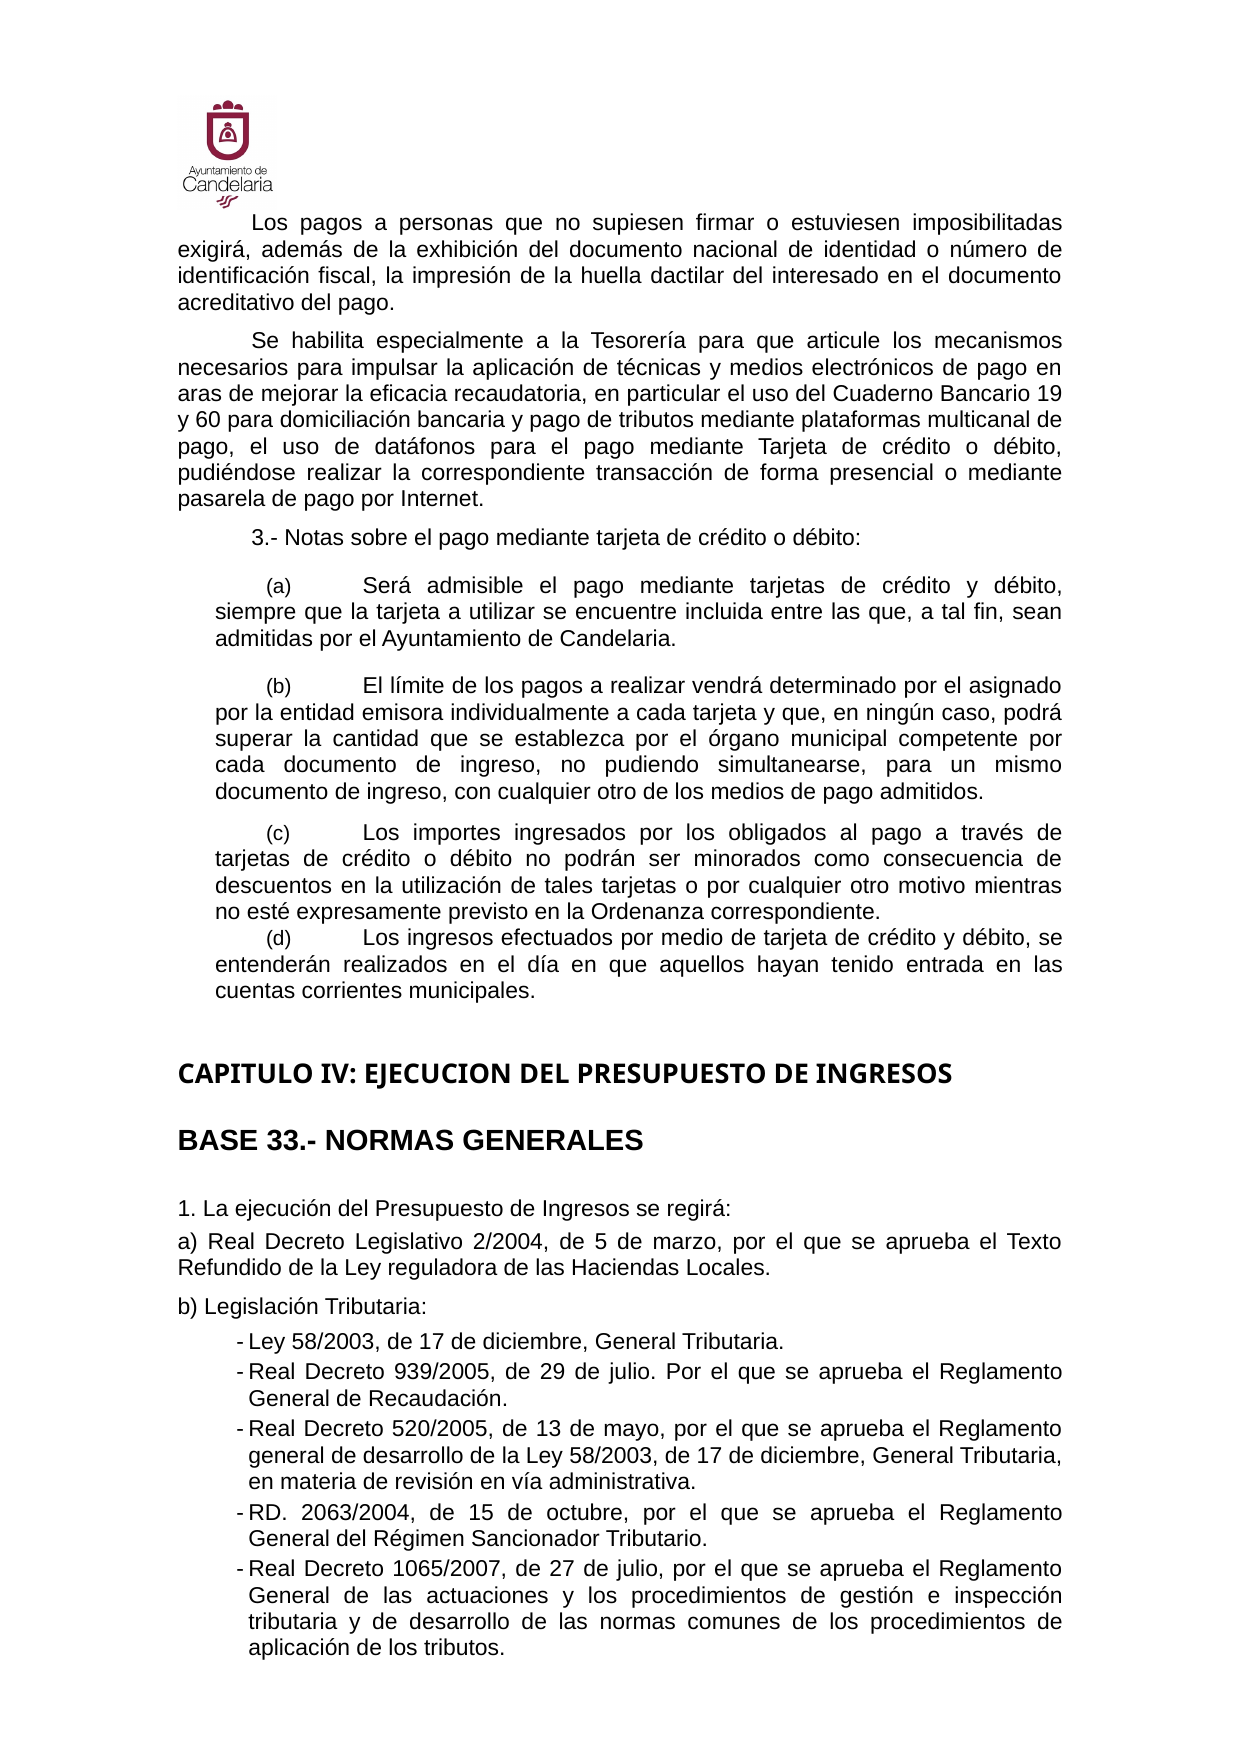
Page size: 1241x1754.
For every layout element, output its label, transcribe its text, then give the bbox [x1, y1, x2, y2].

list Los importes ingresados por los obligados al pago a través de tarjetas de crédito o débito no podrán ser minorados como consecuencia de descuentos en la utilización de tales tarjetas o por cualquier otro motivo mientras no esté expresamente previsto en la Ordenanza correspondiente. [215, 819, 1063, 924]
text Los pagos a personas que no supiesen firmar o estuviesen imposibilitadas exigirá, además de la exhibición del documento nacional de identidad o número de identificación fiscal, la impresión de la huella dactilar del interesado en el documento acreditativo del pago. [177, 209, 1063, 315]
list Real Decreto 520/2005, de 13 de mayo, por el que se aprueba el Reglamento general de desarrollo de la Ley 58/2003, de 17 de diciembre, General Tributaria, en materia de revisión en vía administrativa. [236, 1415, 1063, 1494]
list Ley 58/2003, de 17 de diciembre, General Tributaria. [236, 1328, 1063, 1354]
list Será admisible el pago mediante tarjetas de crédito y débito, siempre que la tarjeta a utilizar se encuentre incluida entre las que, a tal fin, sean admitidas por el Ayuntamiento de Candelaria. [215, 572, 1063, 651]
subtitle CAPITULO IV: EJECUCION DEL PRESUPUESTO DE INGRESOS [177, 1055, 1063, 1092]
subtitle BASE 33.- NORMAS GENERALES [177, 1123, 1063, 1156]
list Real Decreto 939/2005, de 29 de julio. Por el que se aprueba el Reglamento General de Recaudación. [236, 1358, 1063, 1411]
text 1. La ejecución del Presupuesto de Ingresos se regirá: [177, 1195, 1063, 1222]
list RD. 2063/2004, de 15 de octubre, por el que se aprueba el Reglamento General del Régimen Sancionador Tributario. [236, 1498, 1063, 1551]
text 3.- Notas sobre el pago mediante tarjeta de crédito o débito: [177, 524, 1063, 551]
text b) Legislación Tributaria: [177, 1293, 1063, 1319]
list Los ingresos efectuados por medio de tarjeta de crédito y débito, se entenderán realizados en el día en que aquellos hayan tenido entrada en las cuentas corrientes municipales. [215, 924, 1063, 1003]
text a) Real Decreto Legislativo 2/2004, de 5 de marzo, por el que se aprueba el Texto Refundido de la Ley reguladora de las Haciendas Locales. [177, 1228, 1063, 1281]
text Se habilita especialmente a la Tesorería para que articule los mecanismos necesarios para impulsar la aplicación de técnicas y medios electrónicos de pago en aras de mejorar la eficacia recaudatoria, en particular el uso del Cuaderno Bancario 19 y 60 para domiciliación bancaria y pago de tributos mediante plataformas multicanal de pago, el uso de datáfonos para el pago mediante Tarjeta de crédito o débito, pudiéndose realizar la correspondiente transacción de forma presencial o mediante pasarela de pago por Internet. [177, 327, 1063, 512]
list Real Decreto 1065/2007, de 27 de julio, por el que se aprueba el Reglamento General de las actuaciones y los procedimientos de gestión e inspección tributaria y de desarrollo de las normas comunes de los procedimientos de aplicación de los tributos. [236, 1555, 1063, 1661]
list El límite de los pagos a realizar vendrá determinado por el asignado por la entidad emisora individualmente a cada tarjeta y que, en ningún caso, podrá superar la cantidad que se establezca por el órgano municipal competente por cada documento de ingreso, no pudiendo simultanearse, para un mismo documento de ingreso, con cualquier otro de los medios de pago admitidos. [215, 672, 1063, 804]
